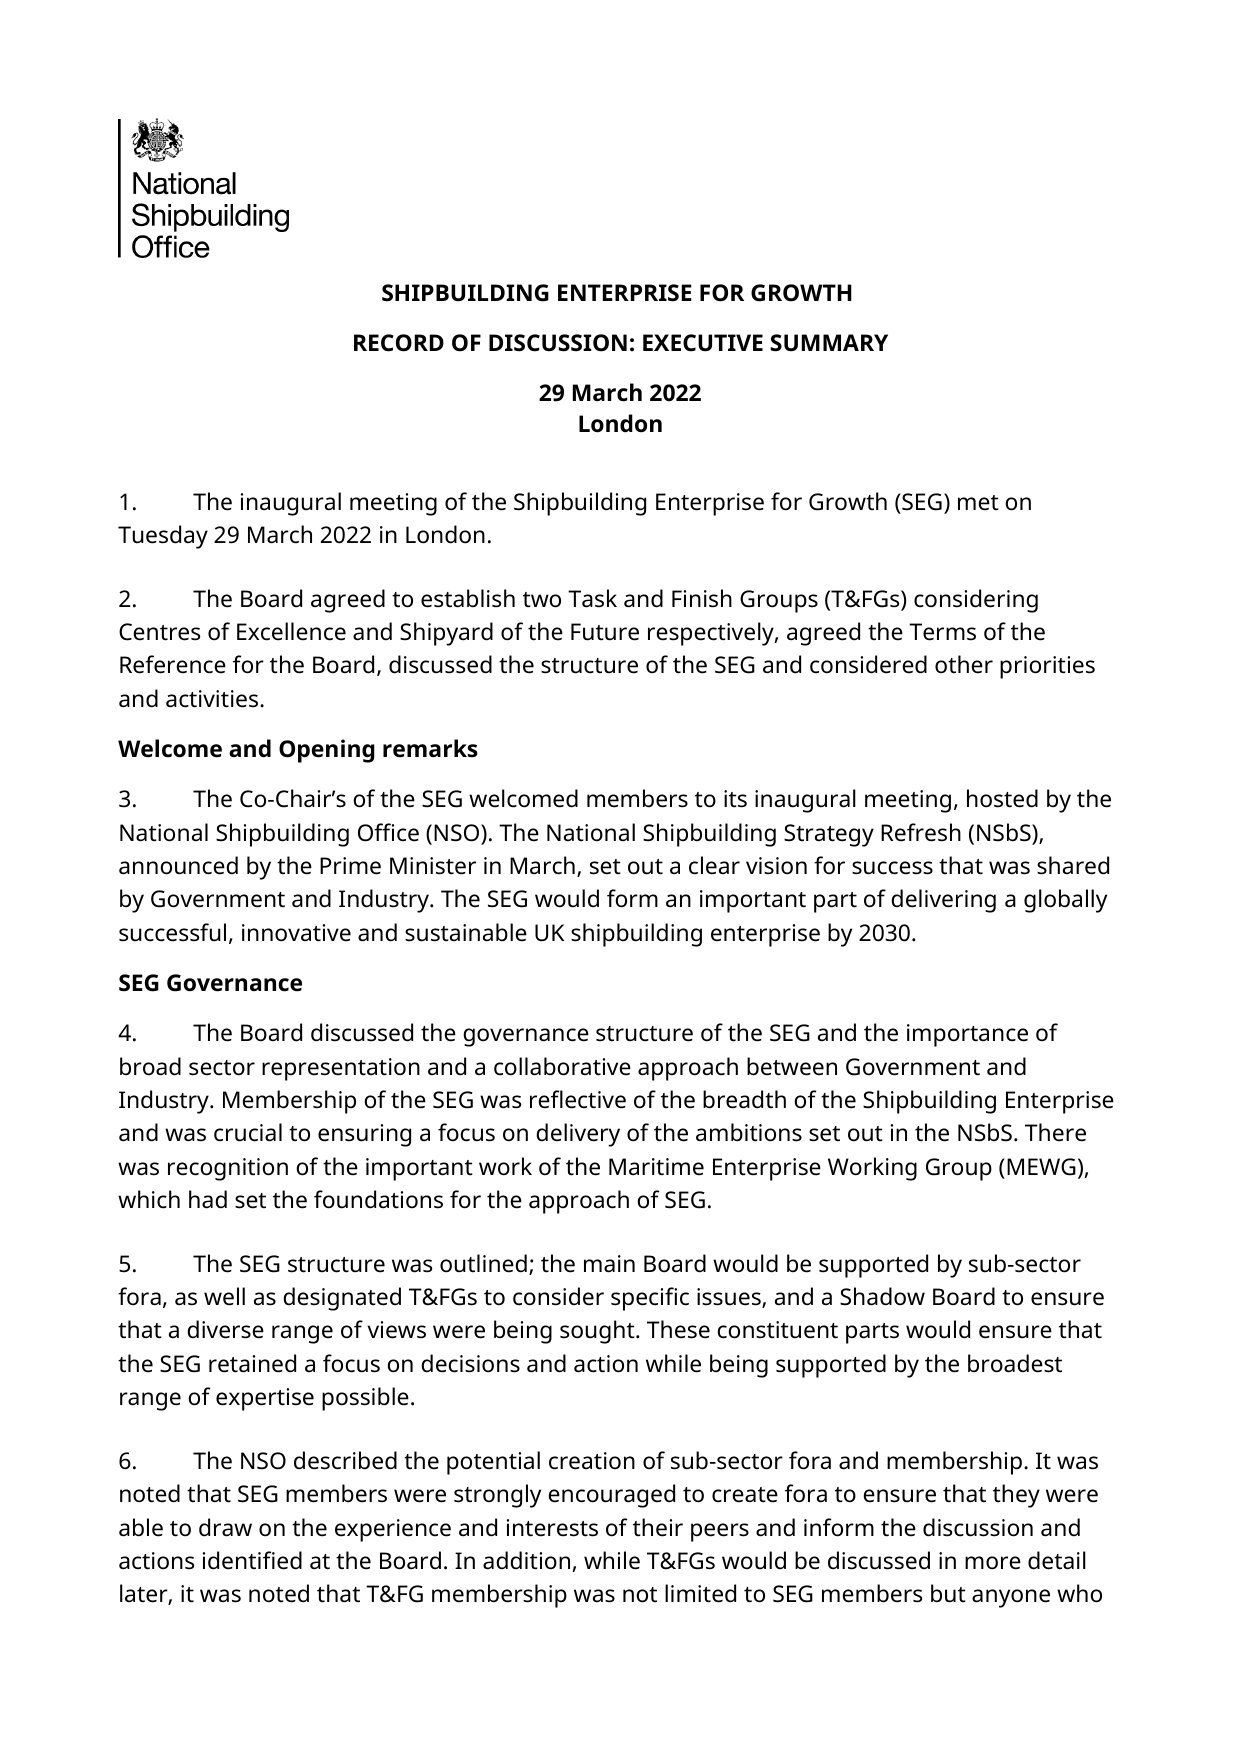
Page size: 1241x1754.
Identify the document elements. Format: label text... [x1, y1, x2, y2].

text London [118, 408, 1122, 439]
list The Board discussed the governance structure of the SEG and the importance of broad sector representation and a collaborative approach between Government and Industry. Membership of the SEG was reflective of the breadth of the Shipbuilding Enterprise and was crucial to ensuring a focus on delivery of the ambitions set out in the NSbS. There was recognition of the important work of the Maritime Enterprise Working Group (MEWG), which had set the foundations for the approach of SEG. [118, 1017, 1122, 1216]
list The NSO described the potential creation of sub-sector fora and membership. It was noted that SEG members were strongly encouraged to create fora to ensure that they were able to draw on the experience and interests of their peers and inform the discussion and actions identified at the Board. In addition, while T&FGs would be discussed in more detail later, it was noted that T&FG membership was not limited to SEG members but anyone who [118, 1445, 1122, 1610]
list The SEG structure was outlined; the main Board would be supported by sub-sector fora, as well as designated T&FGs to consider specific issues, and a Shadow Board to ensure that a diverse range of views were being sought. These constituent parts would ensure that the SEG retained a focus on decisions and action while being supported by the broadest range of expertise possible. [118, 1248, 1122, 1413]
list The Co-Chair’s of the SEG welcomed members to its inaugural meeting, hosted by the National Shipbuilding Office (NSO). The National Shipbuilding Strategy Refresh (NSbS), announced by the Prime Minister in March, set out a clear vision for success that was shared by Government and Industry. The SEG would form an important part of delivering a globally successful, innovative and sustainable UK shipbuilding enterprise by 2030. [118, 783, 1122, 948]
text 29 March 2022 [118, 377, 1122, 408]
text Welcome and Opening remarks [118, 733, 1122, 764]
text RECORD OF DISCUSSION: EXECUTIVE SUMMARY [118, 327, 1122, 358]
list The Board agreed to establish two Task and Finish Groups (T&FGs) considering Centres of Excellence and Shipyard of the Future respectively, agreed the Terms of the Reference for the Board, discussed the structure of the SEG and considered other priorities and activities. [118, 583, 1122, 714]
text SEG Governance [118, 967, 1122, 998]
text SHIPBUILDING ENTERPRISE FOR GROWTH [118, 277, 1122, 308]
list The inaugural meeting of the Shipbuilding Enterprise for Growth (SEG) met on Tuesday 29 March 2022 in London. [118, 486, 1122, 551]
